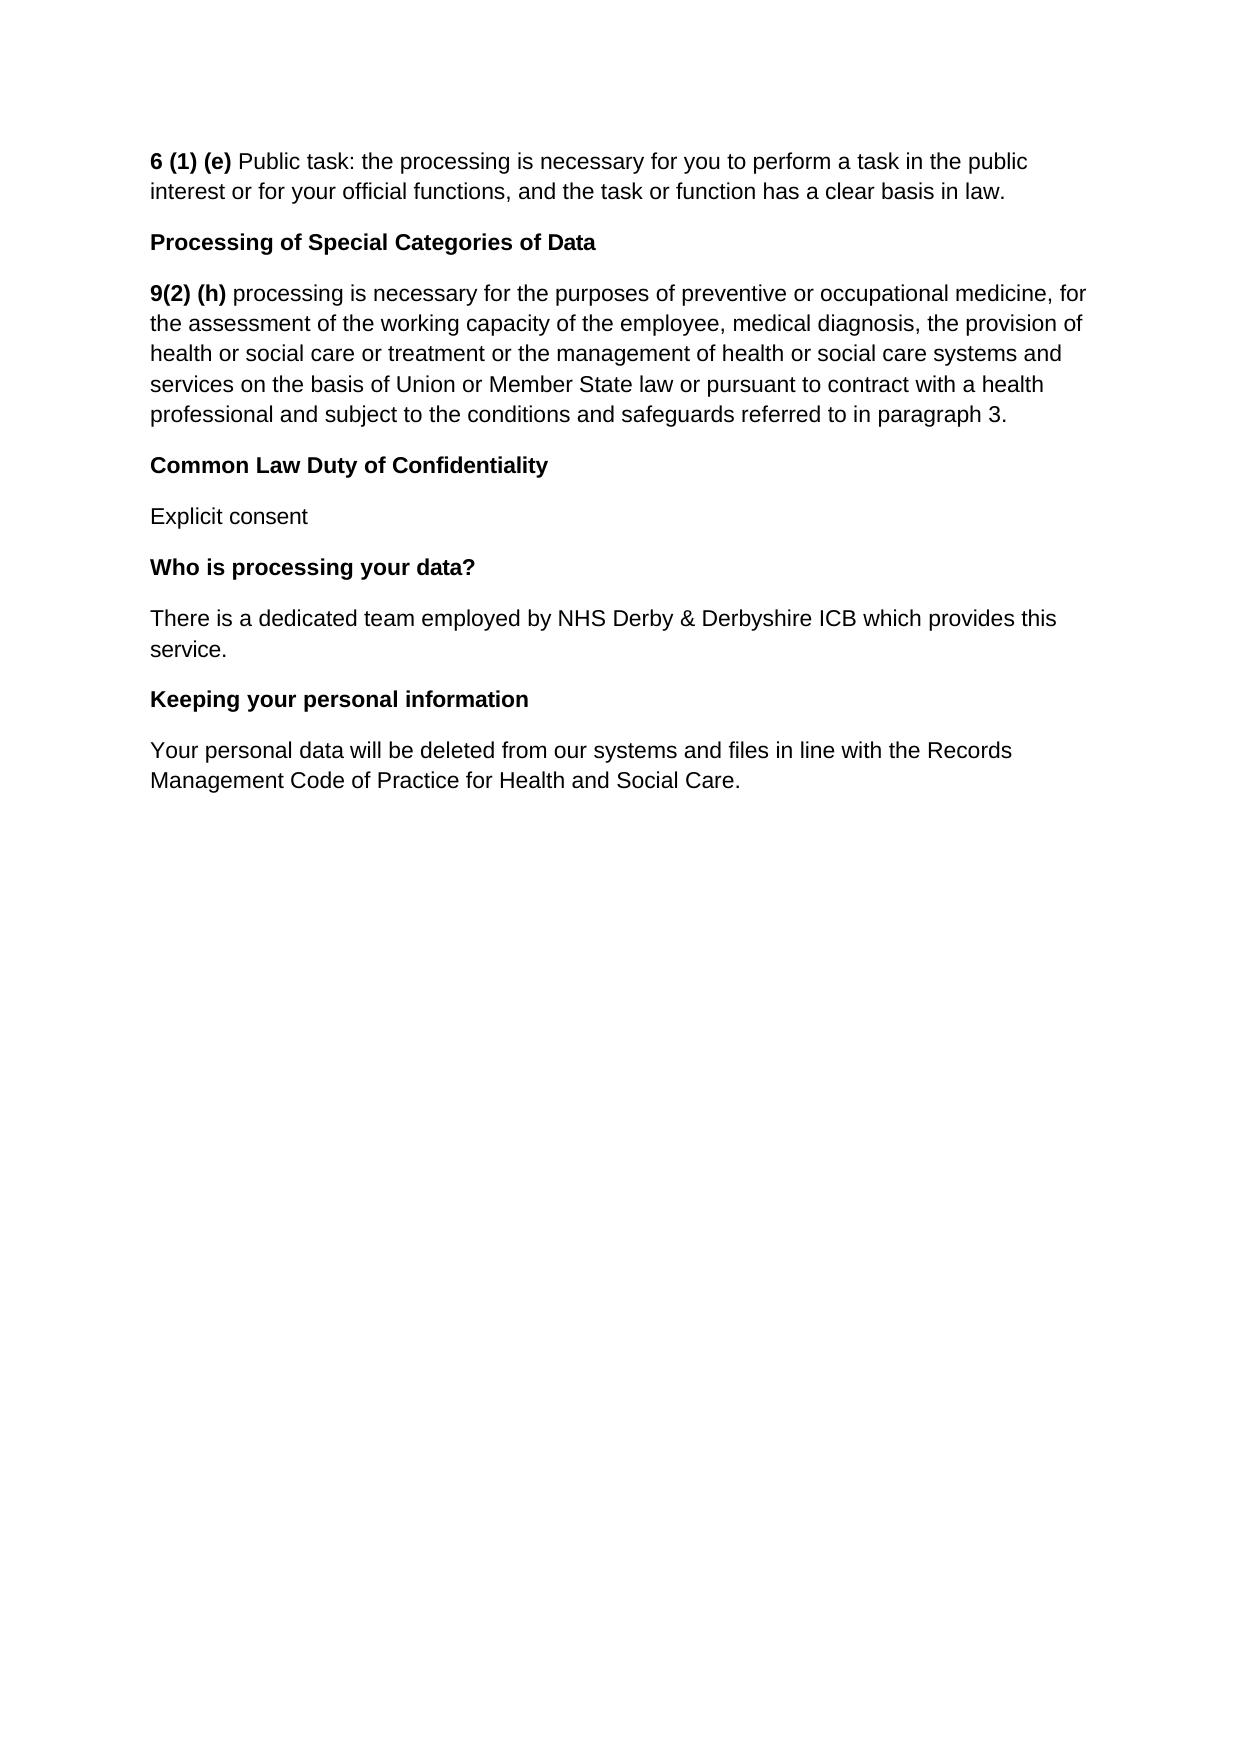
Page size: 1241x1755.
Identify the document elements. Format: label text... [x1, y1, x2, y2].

text 6 (1) (e) Public task: the processing is necessary for you to perform a task in the public interest or for your official functions, and the task or function has a clear basis in law. [150, 148, 1087, 204]
subtitle Who is processing your data? [150, 554, 1101, 581]
subtitle Keeping your personal information [150, 686, 1101, 713]
text Your personal data will be deleted from our systems and files in line with the Records Management Code of Practice for Health and Social Care. [150, 737, 1101, 794]
subtitle Processing of Special Categories of Data [150, 229, 1101, 255]
text Explicit consent [150, 503, 1101, 529]
subtitle Common Law Duty of Confidentiality [150, 452, 1101, 478]
text 9(2) (h) processing is necessary for the purposes of preventive or occupational medicine, for the assessment of the working capacity of the employee, medical diagnosis, the provision of health or social care or treatment or the management of health or social care systems and services on the basis of Union or Member State law or pursuant to contract with a health professional and subject to the conditions and safeguards referred to in paragraph 3. [150, 280, 1101, 427]
text There is a dedicated team employed by NHS Derby & Derbyshire ICB which provides this service. [150, 605, 1101, 662]
